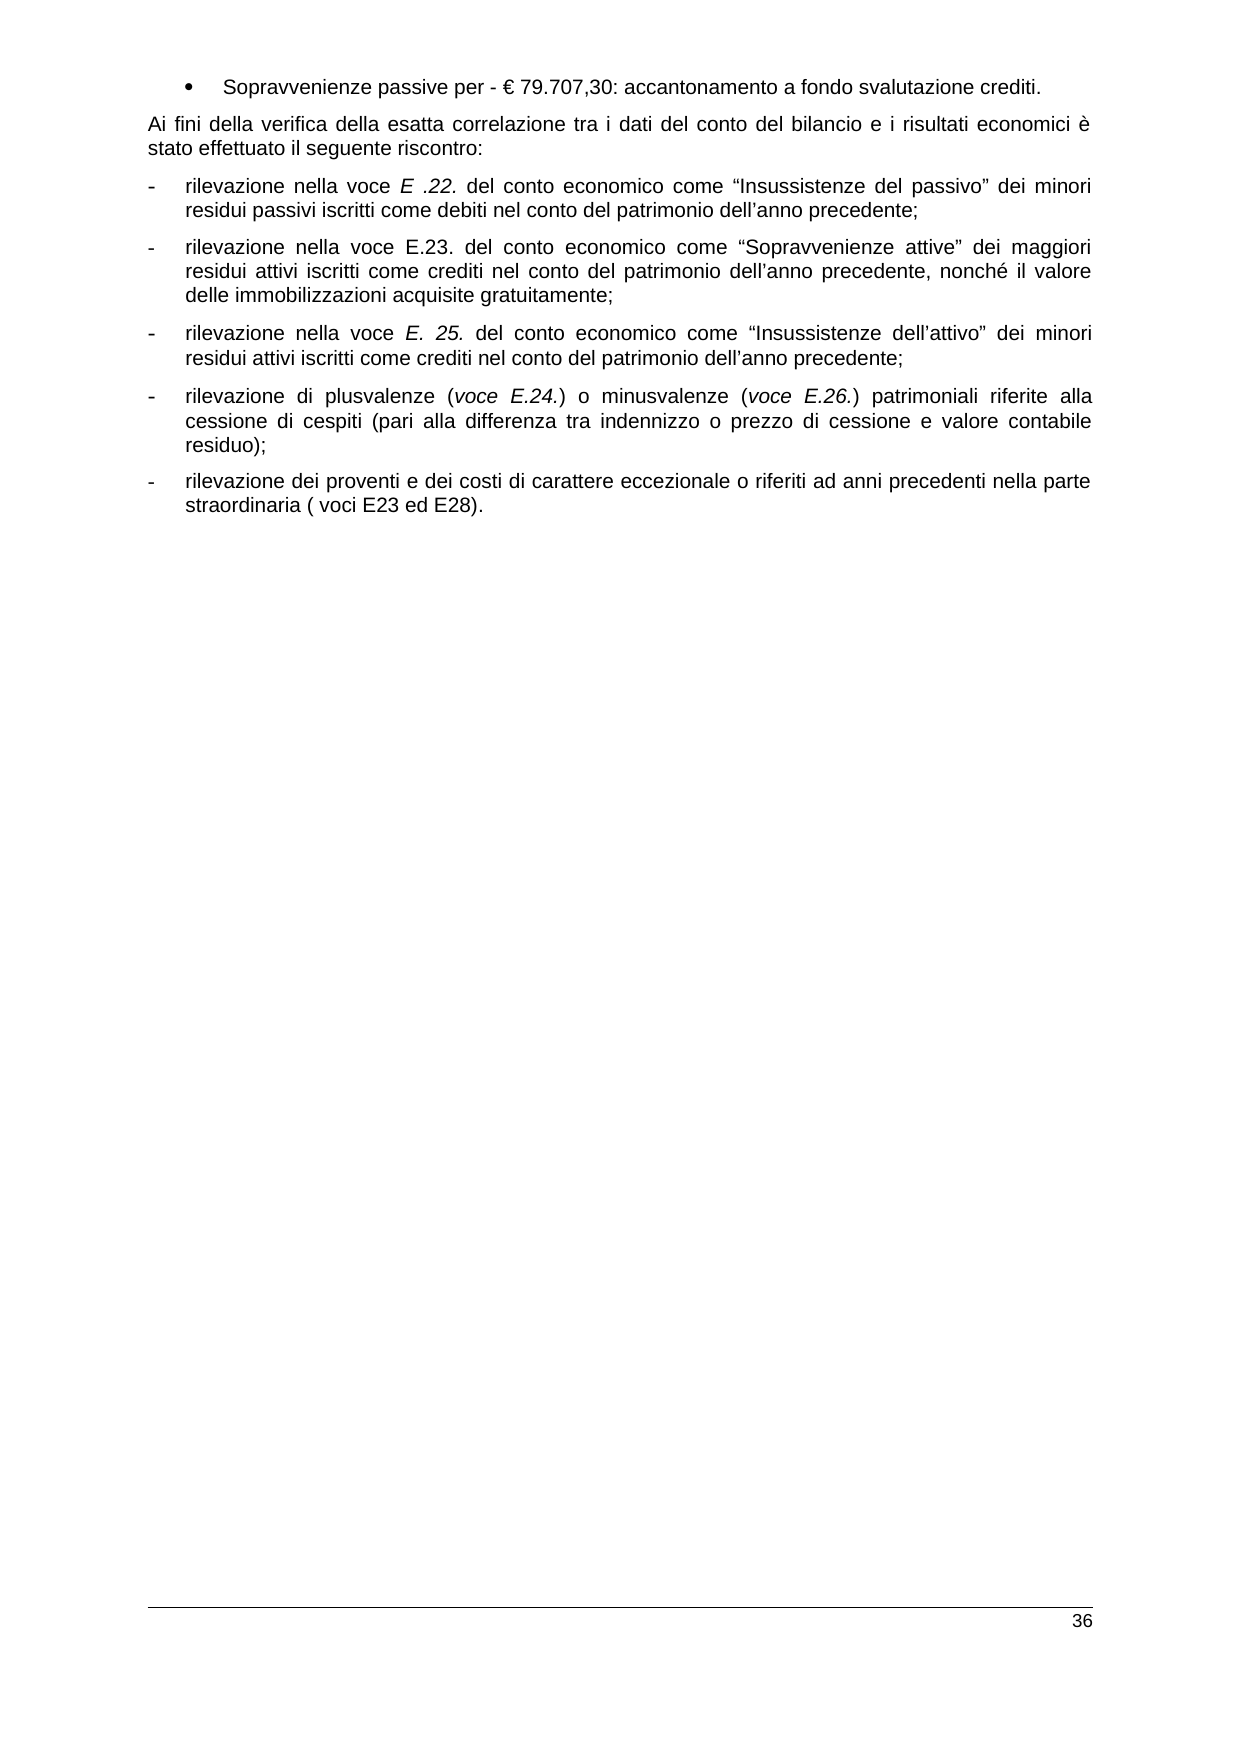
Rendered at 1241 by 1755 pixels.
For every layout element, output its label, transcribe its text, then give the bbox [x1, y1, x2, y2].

list rilevazione nella voce E.23. del conto economico come “Sopravvenienze attive” dei maggiori residui attivi iscritti come crediti nel conto del patrimonio dell’anno precedente, nonché il valore delle immobilizzazioni acquisite gratuitamente; [148, 235, 1093, 307]
text Ai fini della verifica della esatta correlazione tra i dati del conto del bilancio e i risultati economici è stato effettuato il seguente riscontro: [148, 112, 1093, 159]
list rilevazione nella voce E. 25. del conto economico come “Insussistenze dell’attivo” dei minori residui attivi iscritti come crediti nel conto del patrimonio dell’anno precedente; [148, 319, 1093, 370]
list rilevazione di plusvalenze (voce E.24.) o minusvalenze (voce E.26.) patrimoniali riferite alla cessione di cespiti (pari alla differenza tra indennizzo o prezzo di cessione e valore contabile residuo); [148, 382, 1093, 456]
list Sopravvenienze passive per - € 79.707,30: accantonamento a fondo svalutazione crediti. [185, 75, 1093, 99]
list rilevazione dei proventi e dei costi di carattere eccezionale o riferiti ad anni precedenti nella parte straordinaria ( voci E23 ed E28). [148, 469, 1093, 517]
list rilevazione nella voce E .22. del conto economico come “Insussistenze del passivo” dei minori residui passivi iscritti come debiti nel conto del patrimonio dell’anno precedente; [148, 172, 1093, 222]
